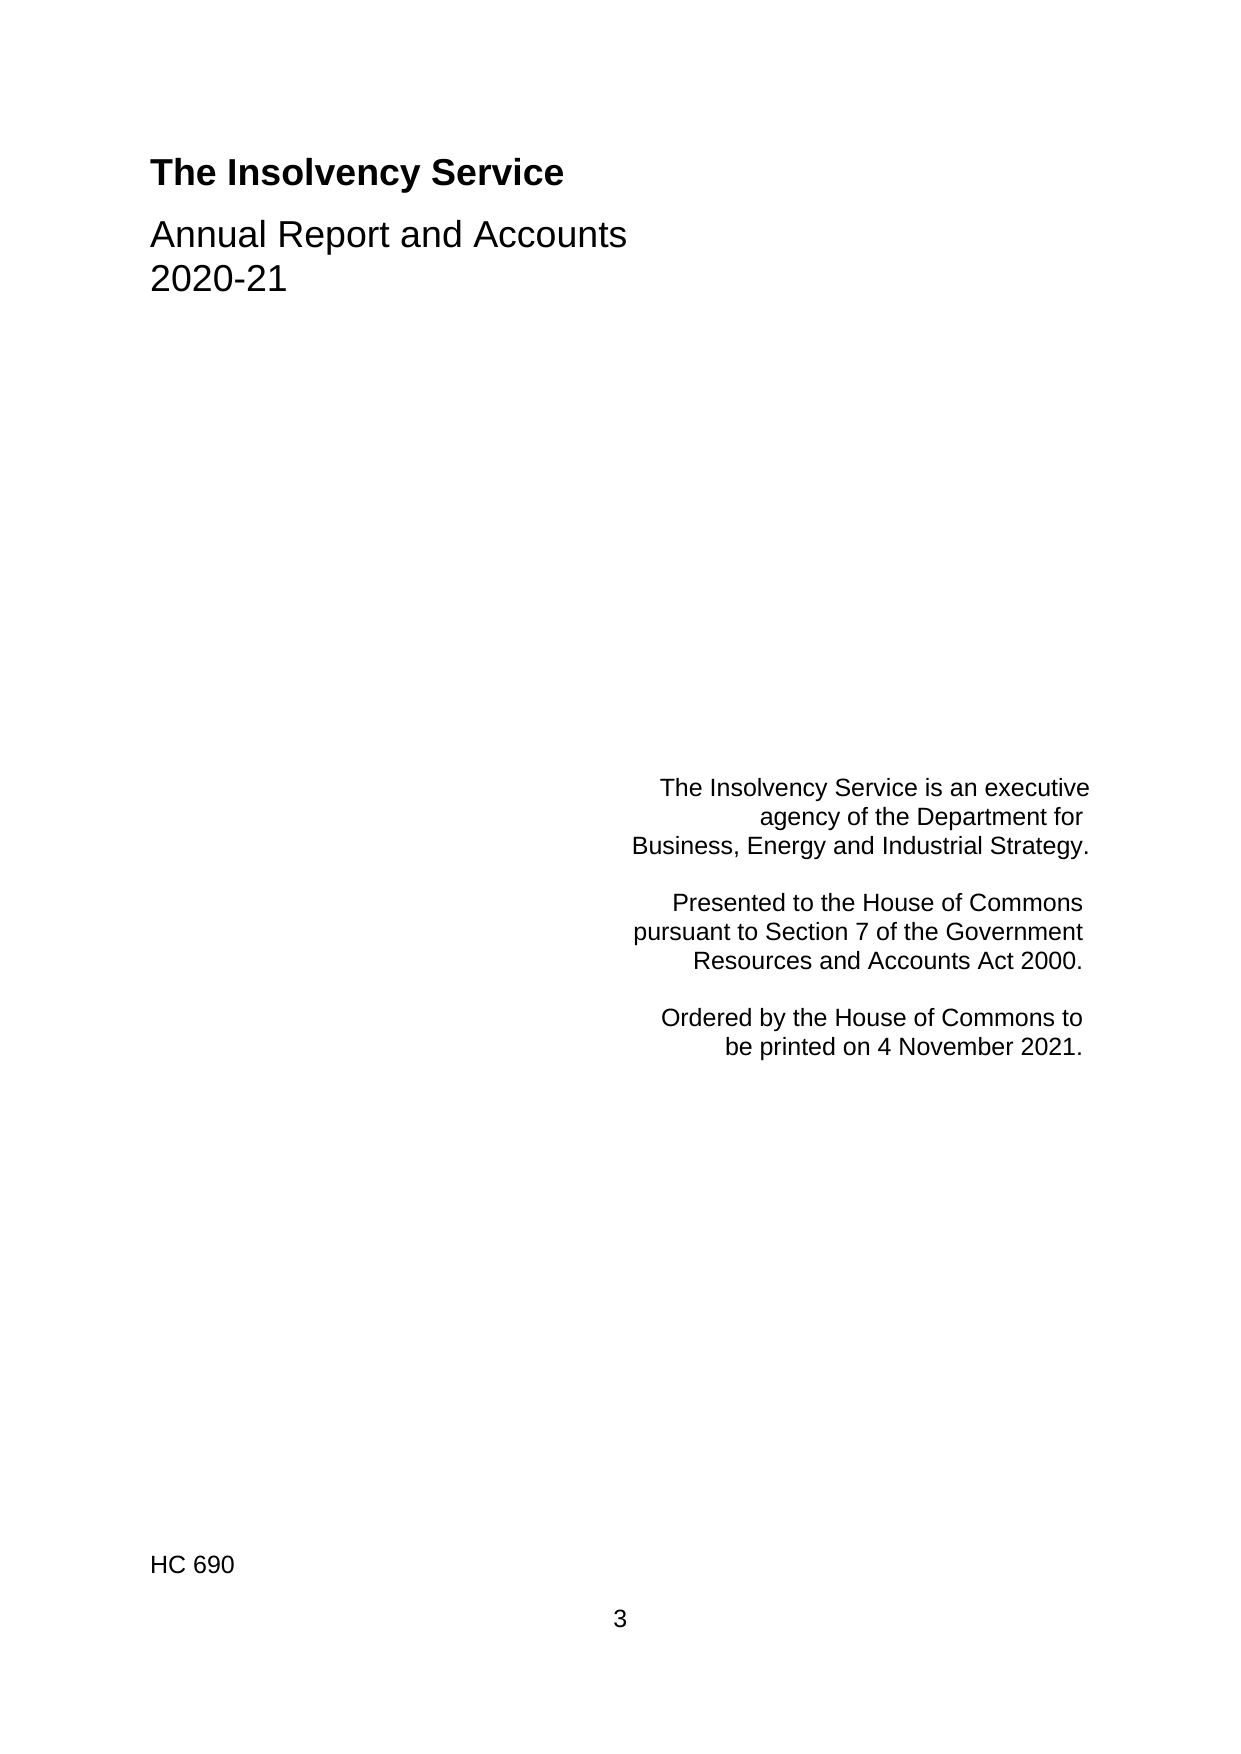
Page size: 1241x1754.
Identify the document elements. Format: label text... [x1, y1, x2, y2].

text The Insolvency Service [150, 150, 1090, 193]
text HC 690 [150, 1549, 1090, 1578]
text pursuant to Section 7 of the Government [150, 917, 1090, 946]
text Annual Report and Accounts [150, 213, 1090, 256]
text Business, Energy and Industrial Strategy. [150, 831, 1090, 859]
text The Insolvency Service is an executive [150, 773, 1090, 802]
text Presented to the House of Commons [150, 888, 1090, 917]
text agency of the Department for [150, 802, 1090, 831]
text Ordered by the House of Commons to [150, 1003, 1090, 1032]
text 2020-21 [150, 256, 1090, 299]
text be printed on 4 November 2021. [150, 1032, 1090, 1061]
text Resources and Accounts Act 2000. [150, 946, 1090, 974]
